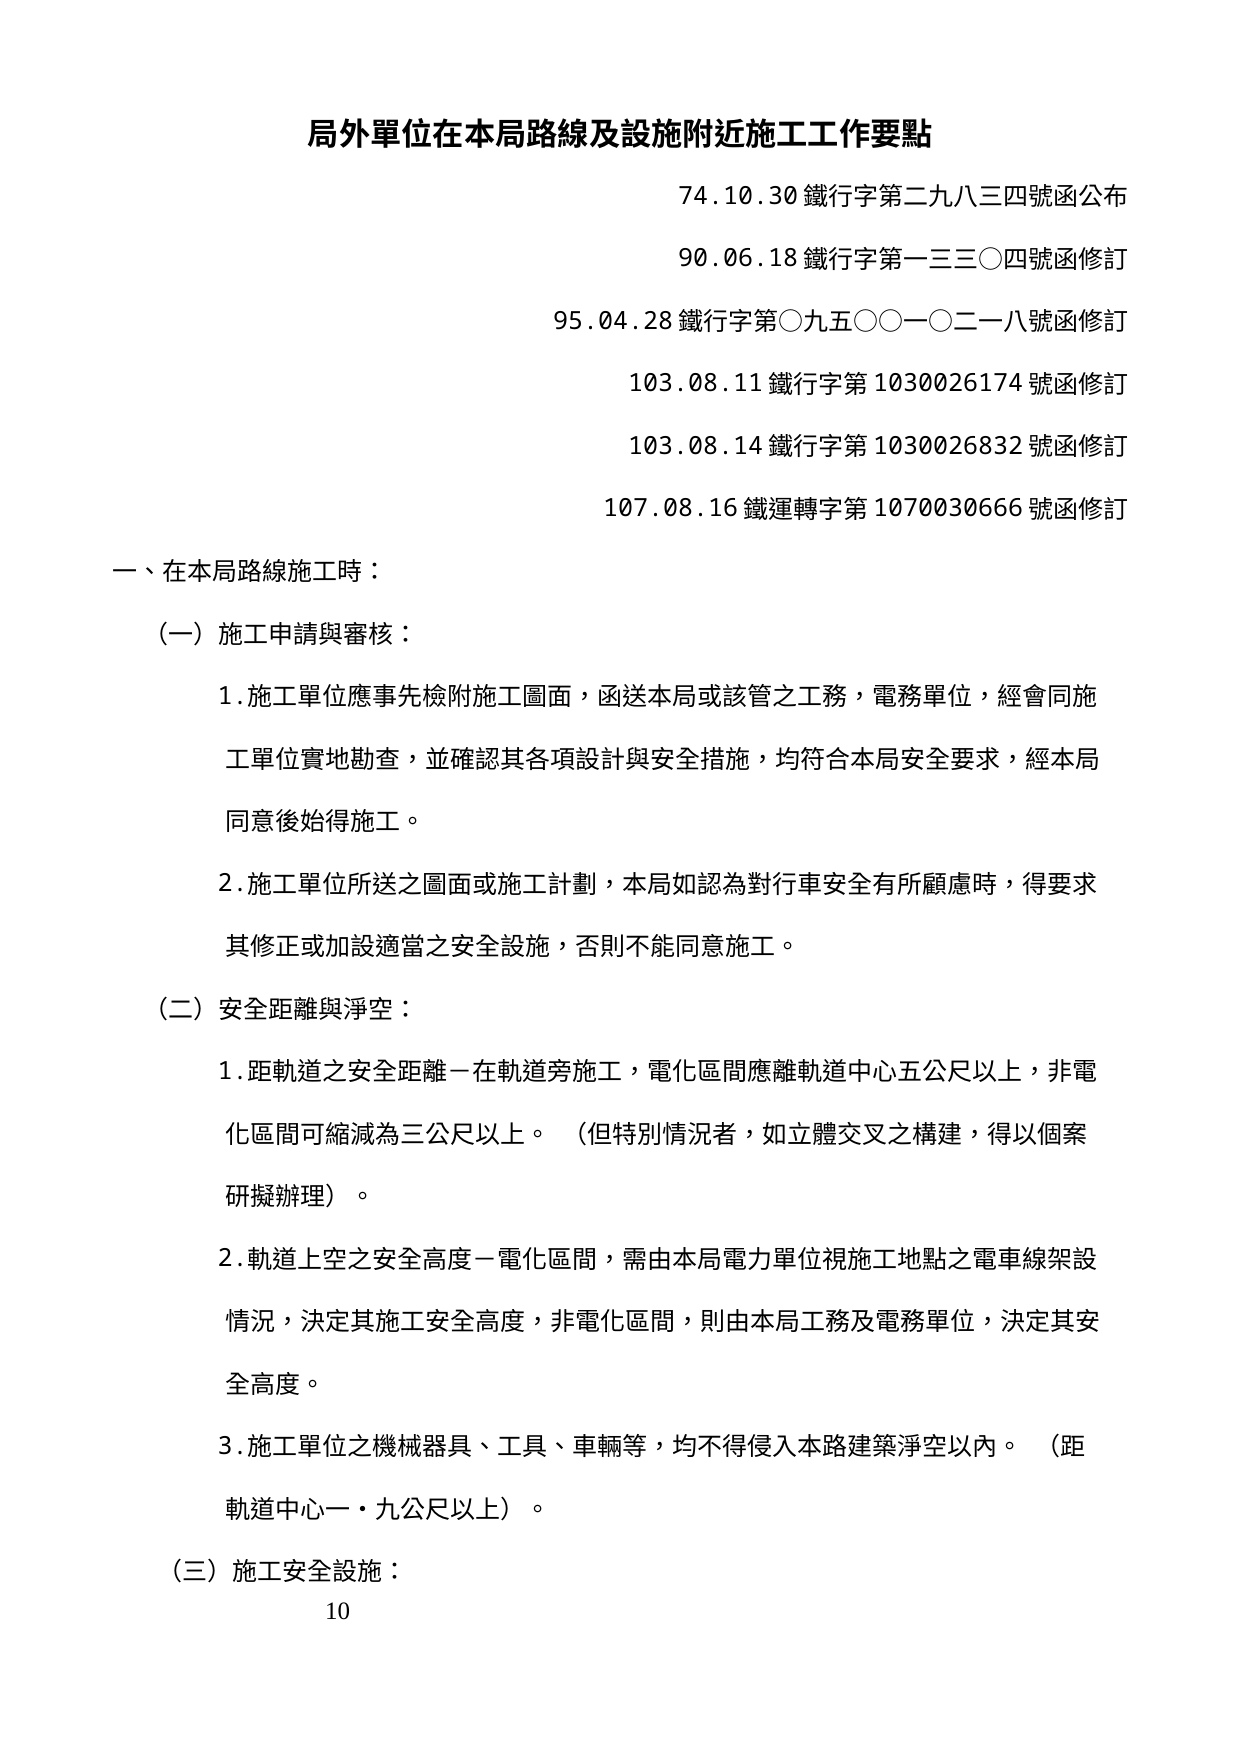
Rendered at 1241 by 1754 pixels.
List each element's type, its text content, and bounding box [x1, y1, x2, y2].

text 2.軌道上空之安全高度－電化區間，需由本局電力單位視施工地點之電車線架設情況，決定其施工安全高度，非電化區間，則由本局工務及電務單位，決定其安全高度。 [112, 1216, 1103, 1403]
text 103.08.14鐵行字第1030026832號函修訂 [112, 403, 1128, 466]
text 一、在本局路線施工時： [112, 528, 1128, 591]
text 103.08.11鐵行字第1030026174號函修訂 [112, 341, 1128, 403]
text 1.距軌道之安全距離－在軌道旁施工，電化區間應離軌道中心五公尺以上，非電化區間可縮減為三公尺以上。 （但特別情況者，如立體交叉之構建，得以個案研擬辦理）。 [112, 1028, 1103, 1216]
text 107.08.16鐵運轉字第1070030666號函修訂 [112, 466, 1128, 528]
text 74.10.30鐵行字第二九八三四號函公布 [112, 153, 1128, 216]
text 3.施工單位之機械器具、工具、車輛等，均不得侵入本路建築淨空以內。 （距軌道中心一‧九公尺以上）。 [112, 1403, 1103, 1528]
text 1.施工單位應事先檢附施工圖面，函送本局或該管之工務，電務單位，經會同施工單位實地勘查，並確認其各項設計與安全措施，均符合本局安全要求，經本局同意後始得施工。 [112, 653, 1103, 841]
text 90.06.18鐵行字第一三三○四號函修訂 [112, 216, 1128, 278]
text （三）施工安全設施： [112, 1528, 1103, 1591]
text （二）安全距離與淨空： [112, 966, 1128, 1028]
text 2.施工單位所送之圖面或施工計劃，本局如認為對行車安全有所顧慮時，得要求其修正或加設適當之安全設施，否則不能同意施工。 [112, 841, 1103, 966]
text 局外單位在本局路線及設施附近施工工作要點 [112, 91, 1128, 153]
text 95.04.28鐵行字第○九五○○一○二一八號函修訂 [112, 278, 1128, 341]
text （一）施工申請與審核： [112, 591, 1128, 653]
